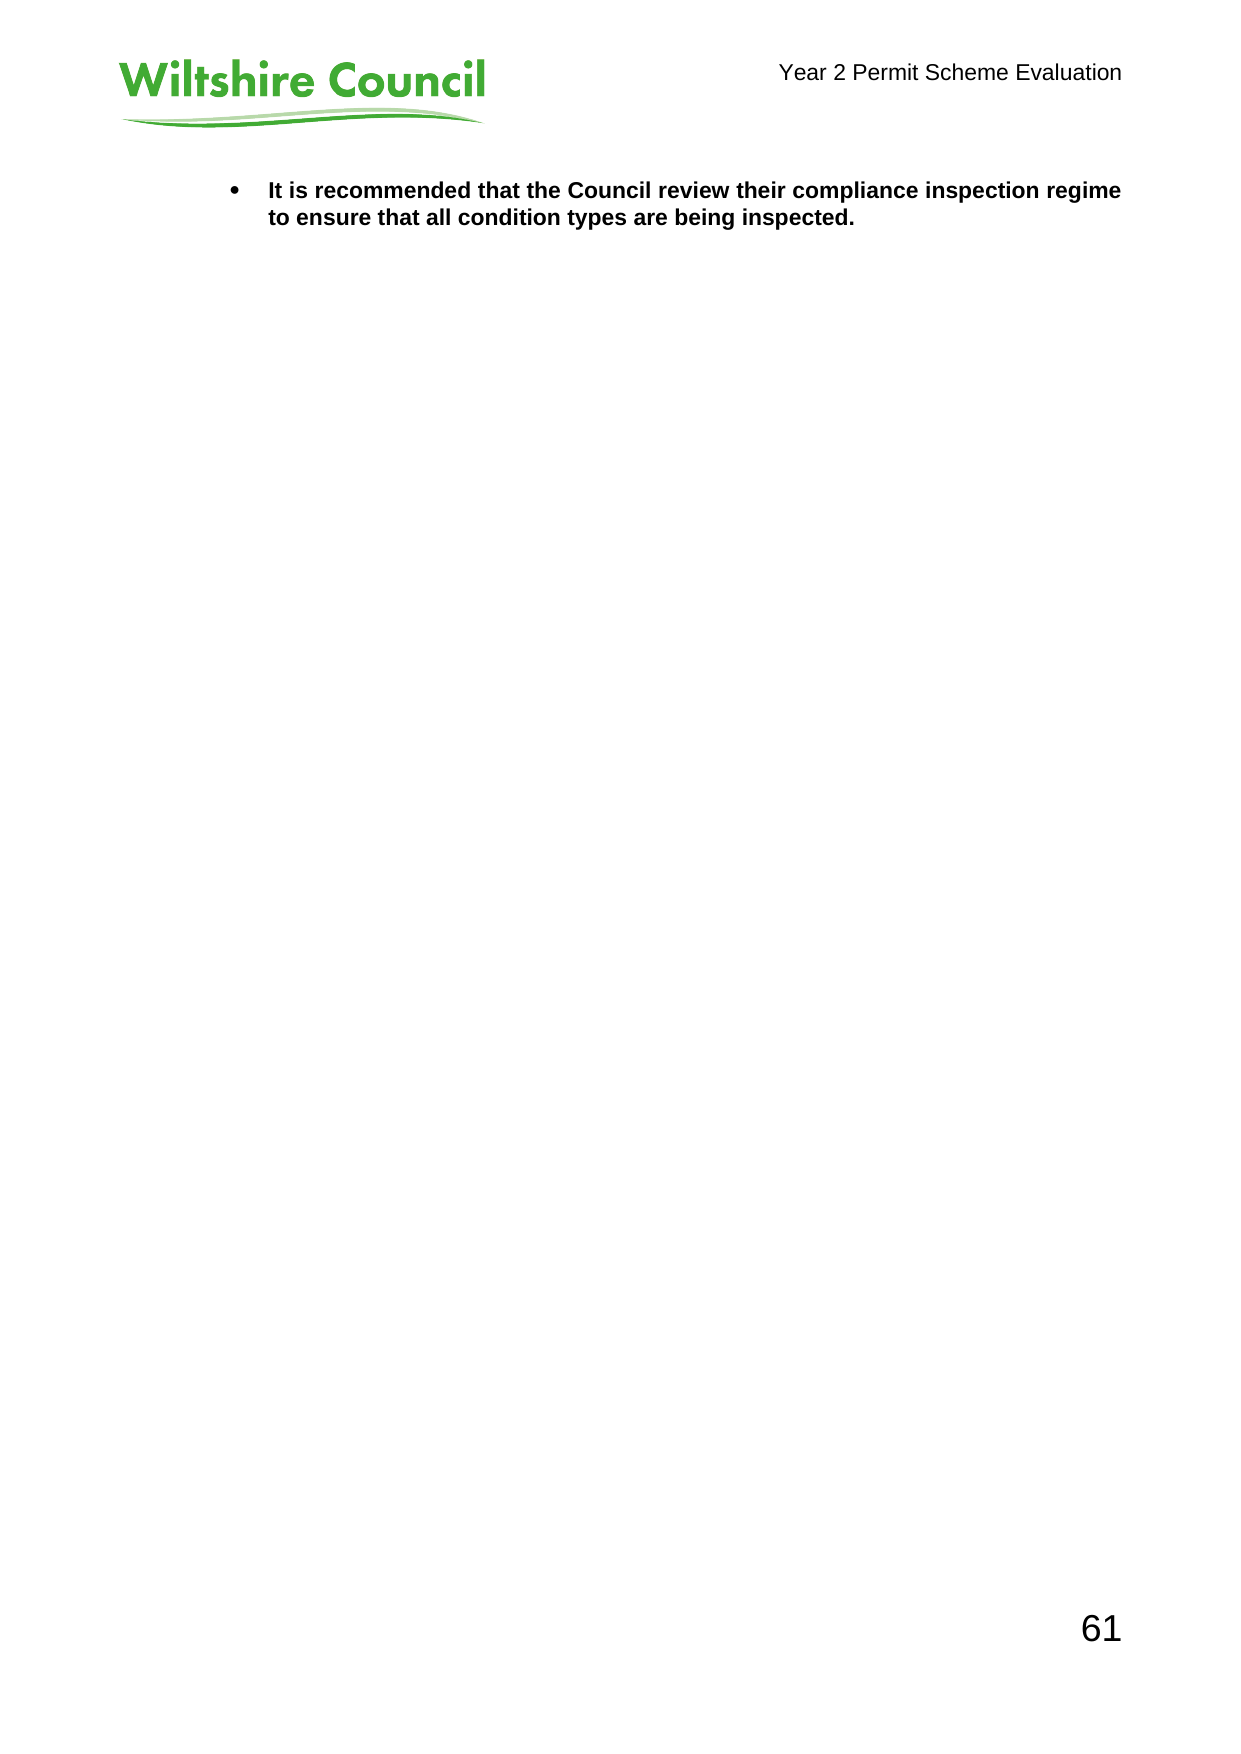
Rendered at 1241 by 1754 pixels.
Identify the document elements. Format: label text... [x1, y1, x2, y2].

list It is recommended that the Council review their compliance inspection regime to ensure that all condition types are being inspected. [231, 177, 1122, 230]
